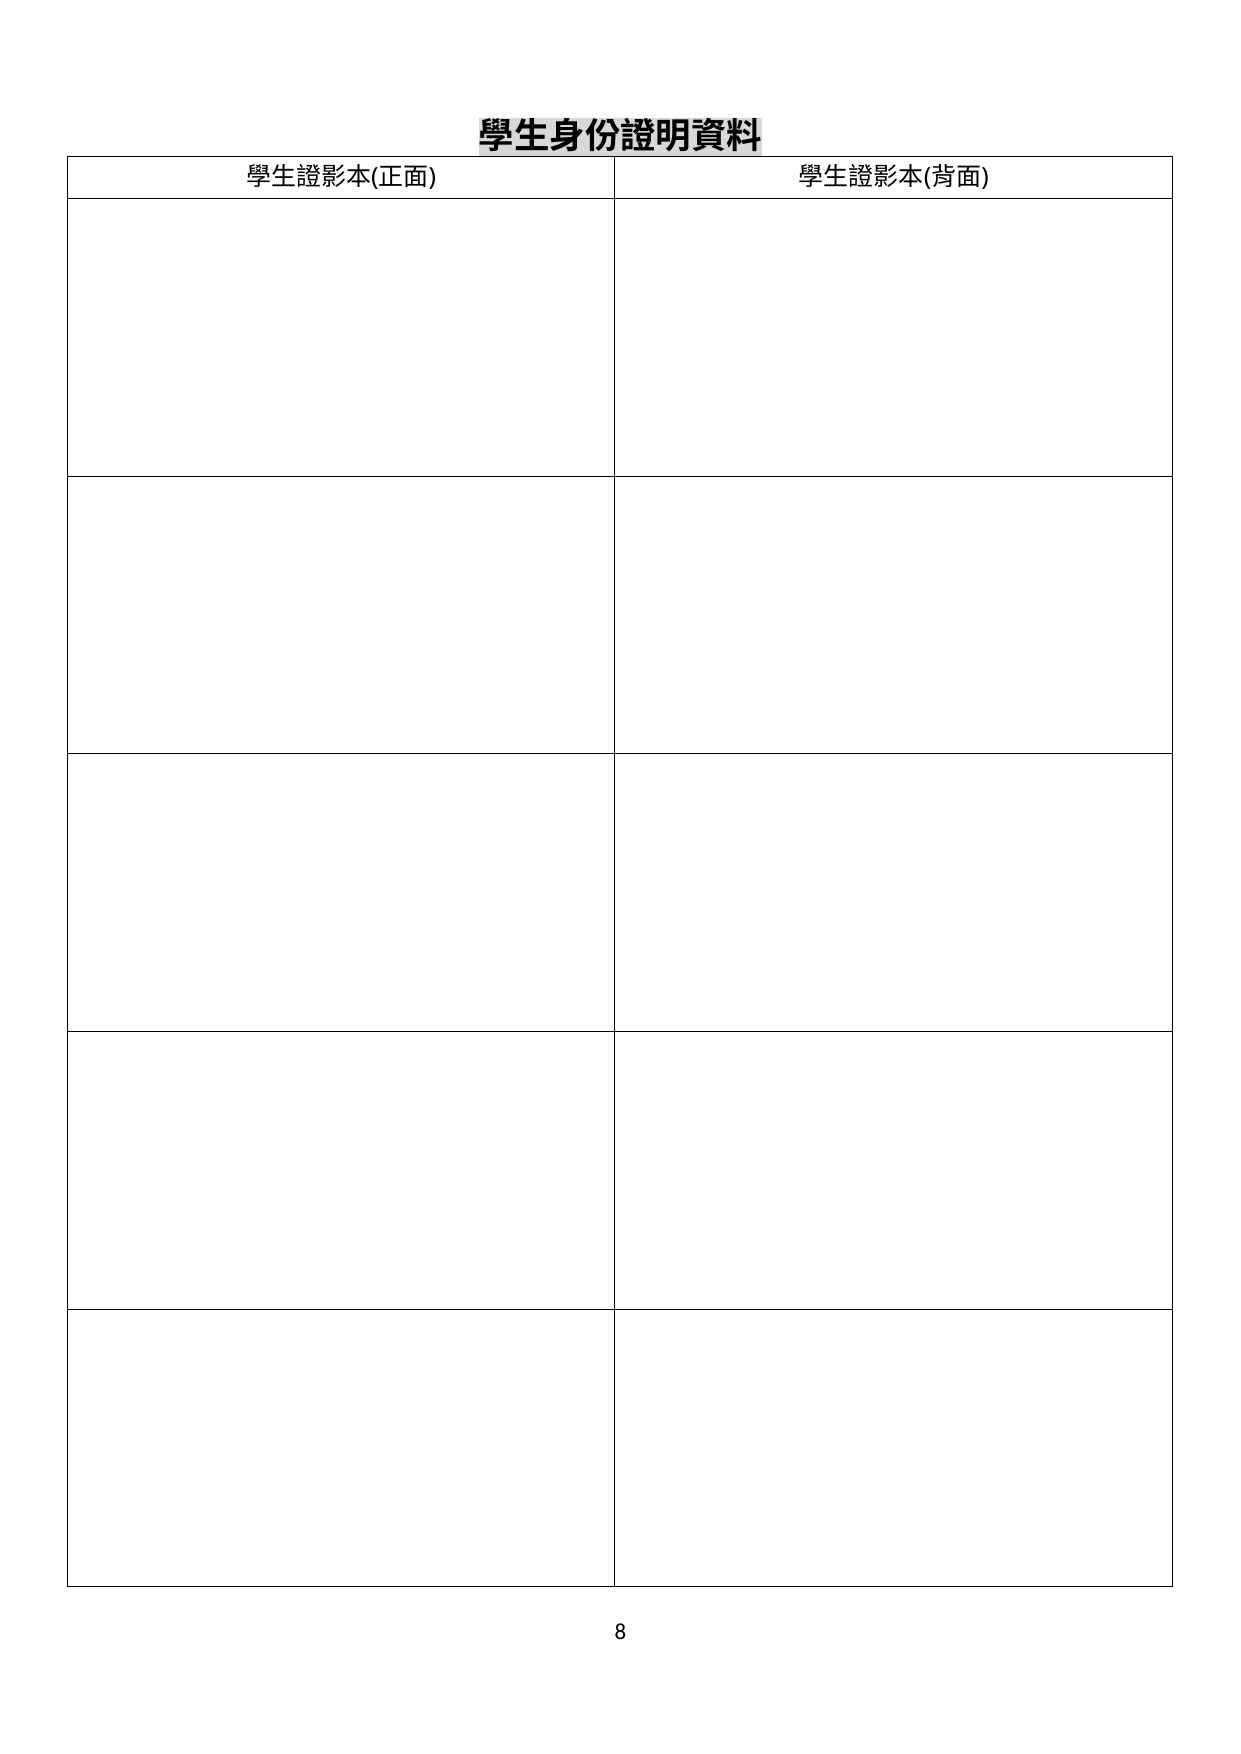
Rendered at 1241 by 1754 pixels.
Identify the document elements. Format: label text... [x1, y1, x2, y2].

table_header 學生證影本(正面) [68, 157, 614, 198]
table_cell [615, 1032, 1172, 1308]
table_cell [68, 1032, 614, 1308]
table_header 學生證影本(背面) [615, 157, 1172, 198]
table_cell [68, 477, 614, 753]
table_cell [615, 199, 1172, 476]
table_cell [68, 754, 614, 1031]
table_cell [615, 1310, 1172, 1586]
table_cell [615, 477, 1172, 753]
table_cell [615, 754, 1172, 1031]
text 學生身份證明資料 [112, 118, 1128, 156]
table_cell [68, 1310, 614, 1586]
table_cell [68, 199, 614, 476]
